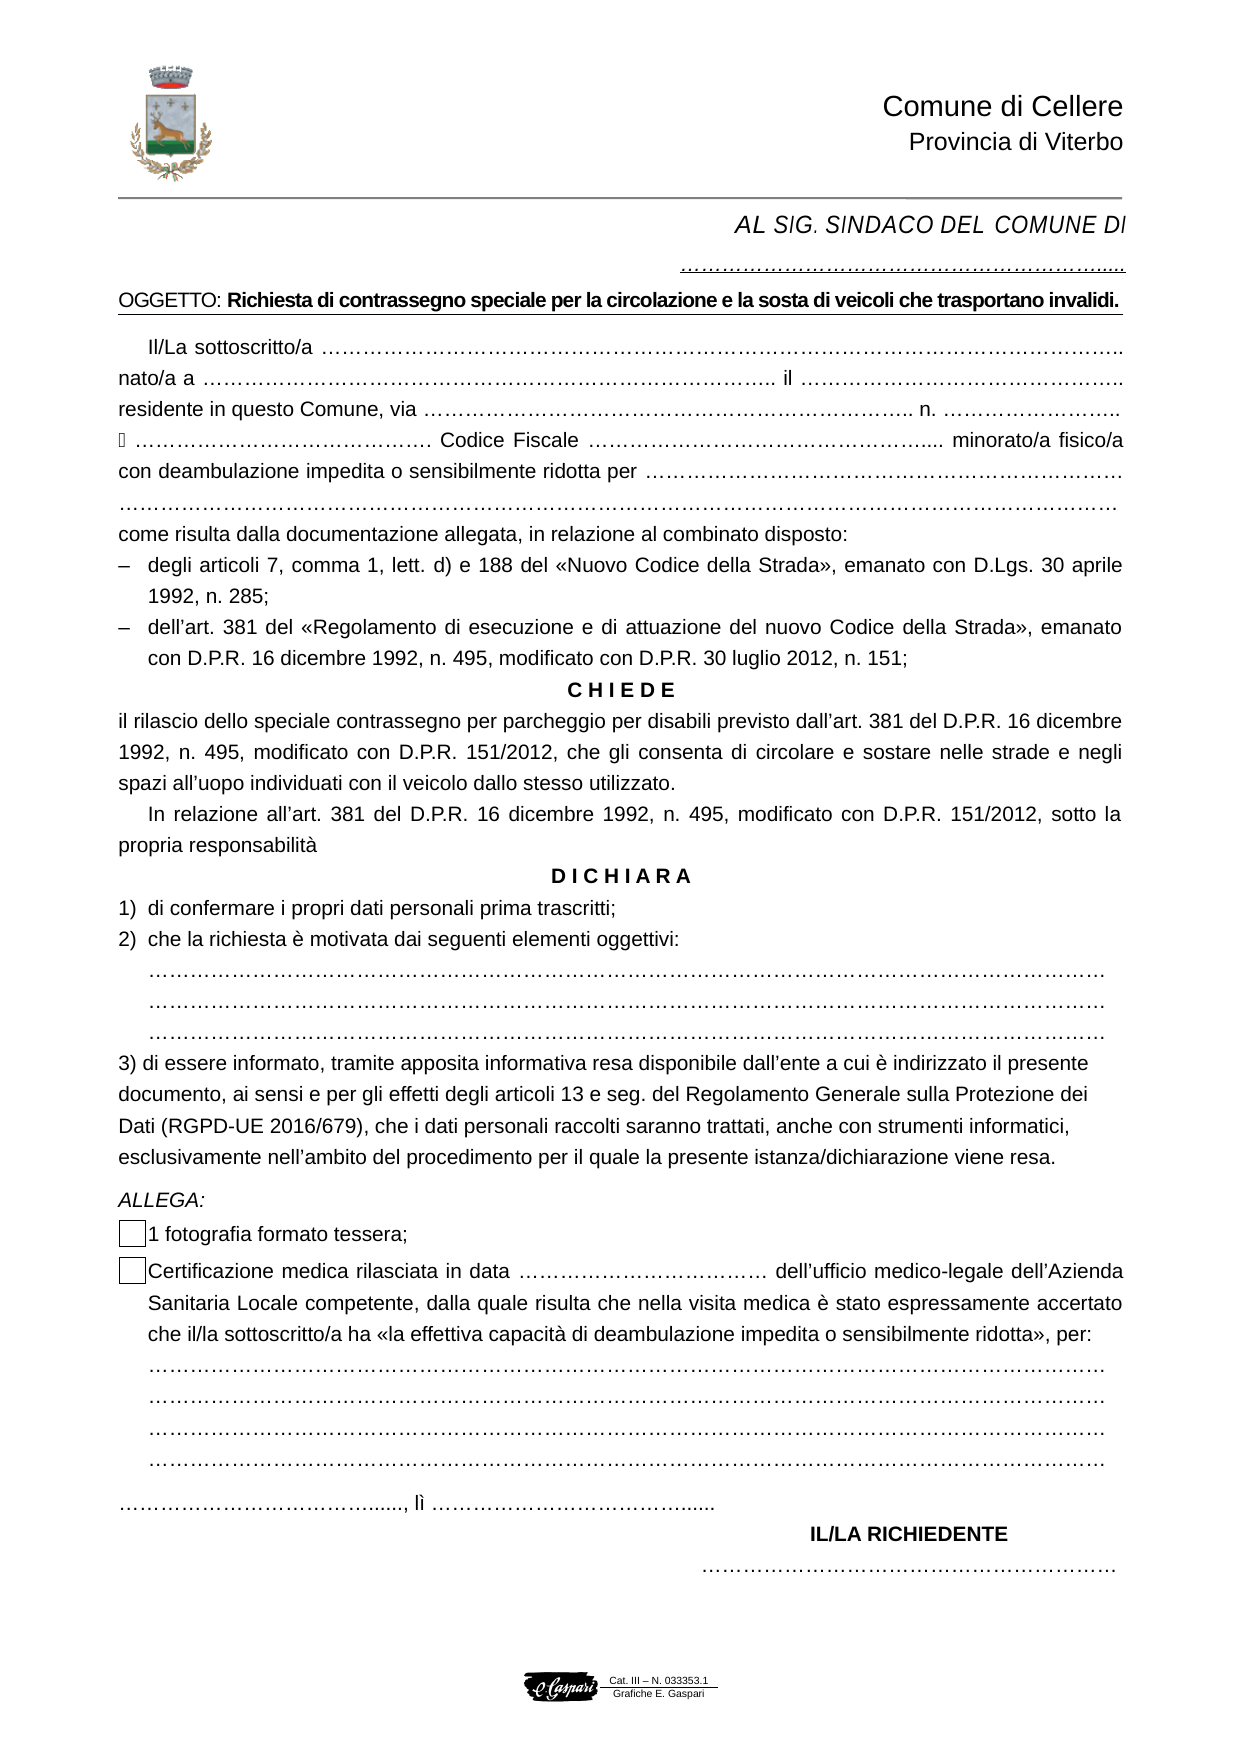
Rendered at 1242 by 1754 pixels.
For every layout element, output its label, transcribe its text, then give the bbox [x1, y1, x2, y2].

text ………………………………………………………………………………………………………………………… [148, 1020, 1123, 1044]
text AL SIG. SINDACO DEL COMUNE DI [561, 210, 1126, 239]
text 2) che la richiesta è motivata dai seguenti elementi oggettivi: [118, 927, 1123, 951]
text ……………………………………………………..... [602, 251, 1126, 275]
text Il/La sottoscritto/a …………………………………………………………………………………………………….. nato/a a ……………………………………………………………………….. il ……………………………………….. residente in questo Comune, via …………………………………………………………….. n. …………………….. [118, 335, 1123, 421]
text ALLEGA: [118, 1188, 1123, 1212]
text come risulta dalla documentazione allegata, in relazione al combinato disposto: [118, 522, 1123, 546]
text ………………………………………………………………………………………………………………………… ………………………………………………………………………………………………………………………… ………………………………………………………………………………………………………………………… ………………………………………………………………………………………………………………………… [148, 1353, 1123, 1471]
text – degli articoli 7, comma 1, lett. d) e 188 del «Nuovo Codice della Strada», emanato con D.Lgs. 30 aprile 1992, n. 285; [118, 553, 1123, 608]
text IL/LA RICHIEDENTE [694, 1521, 1123, 1545]
text C H I E D E [118, 677, 1123, 701]
text ………………………………......, lì ………………………………...... [118, 1490, 1123, 1514]
text Comune di Cellere [224, 89, 1123, 122]
text 3) di essere informato, tramite apposita informativa resa disponibile dall’ente a cui è indirizzato il presente documento, ai sensi e per gli effetti degli articoli 13 e seg. del Regolamento Generale sulla Protezione dei Dati (RGPD-UE 2016/679), che i dati personali raccolti saranno trattati, anche con strumenti informatici, esclusivamente nell’ambito del procedimento per il quale la presente istanza/dichiarazione viene resa. [118, 1051, 1123, 1168]
text …………………………………………………… [694, 1553, 1123, 1577]
text 1 fotografia formato tessera; [118, 1219, 1123, 1247]
text  ……………………………………. Codice Fiscale ………………………………………….... minorato/a fisico/a con deambulazione impedita o sensibilmente ridotta per …………………………………………………………… ……………………………………………………………………………………………………………………………… [118, 428, 1123, 514]
text D I C H I A R A [118, 864, 1123, 888]
text – dell’art. 381 del «Regolamento di esecuzione e di attuazione del nuovo Codice della Strada», emanato con D.P.R. 16 dicembre 1992, n. 495, modificato con D.P.R. 30 luglio 2012, n. 151; [118, 615, 1123, 670]
text il rilascio dello speciale contrassegno per parcheggio per disabili previsto dall’art. 381 del D.P.R. 16 dicembre 1992, n. 495, modificato con D.P.R. 151/2012, che gli consenta di circolare e sostare nelle strade e negli spazi all’uopo individuati con il veicolo dallo stesso utilizzato. [118, 708, 1123, 795]
text OGGETTO: Richiesta di contrassegno speciale per la circolazione e la sosta di veicoli che trasportano invalidi. [118, 288, 1123, 314]
text Provincia di Viterbo [224, 127, 1123, 156]
text ………………………………………………………………………………………………………………………… [148, 989, 1123, 1013]
text ………………………………………………………………………………………………………………………… [148, 958, 1123, 982]
picture [122, 58, 224, 189]
text Certificazione medica rilasciata in data ……………………………… dell’ufficio medico-legale dell’Azienda Sanitaria Locale competente, dalla quale risulta che nella visita medica è stato espressamente accertato che il/la sottoscritto/a ha «la effettiva capacità di deambulazione impedita o sensibilmente ridotta», per: [118, 1256, 1123, 1346]
picture [523, 1671, 598, 1702]
text In relazione all’art. 381 del D.P.R. 16 dicembre 1992, n. 495, modificato con D.P.R. 151/2012, sotto la propria responsabilità [118, 802, 1123, 857]
text 1) di confermare i propri dati personali prima trascritti; [118, 895, 1123, 919]
